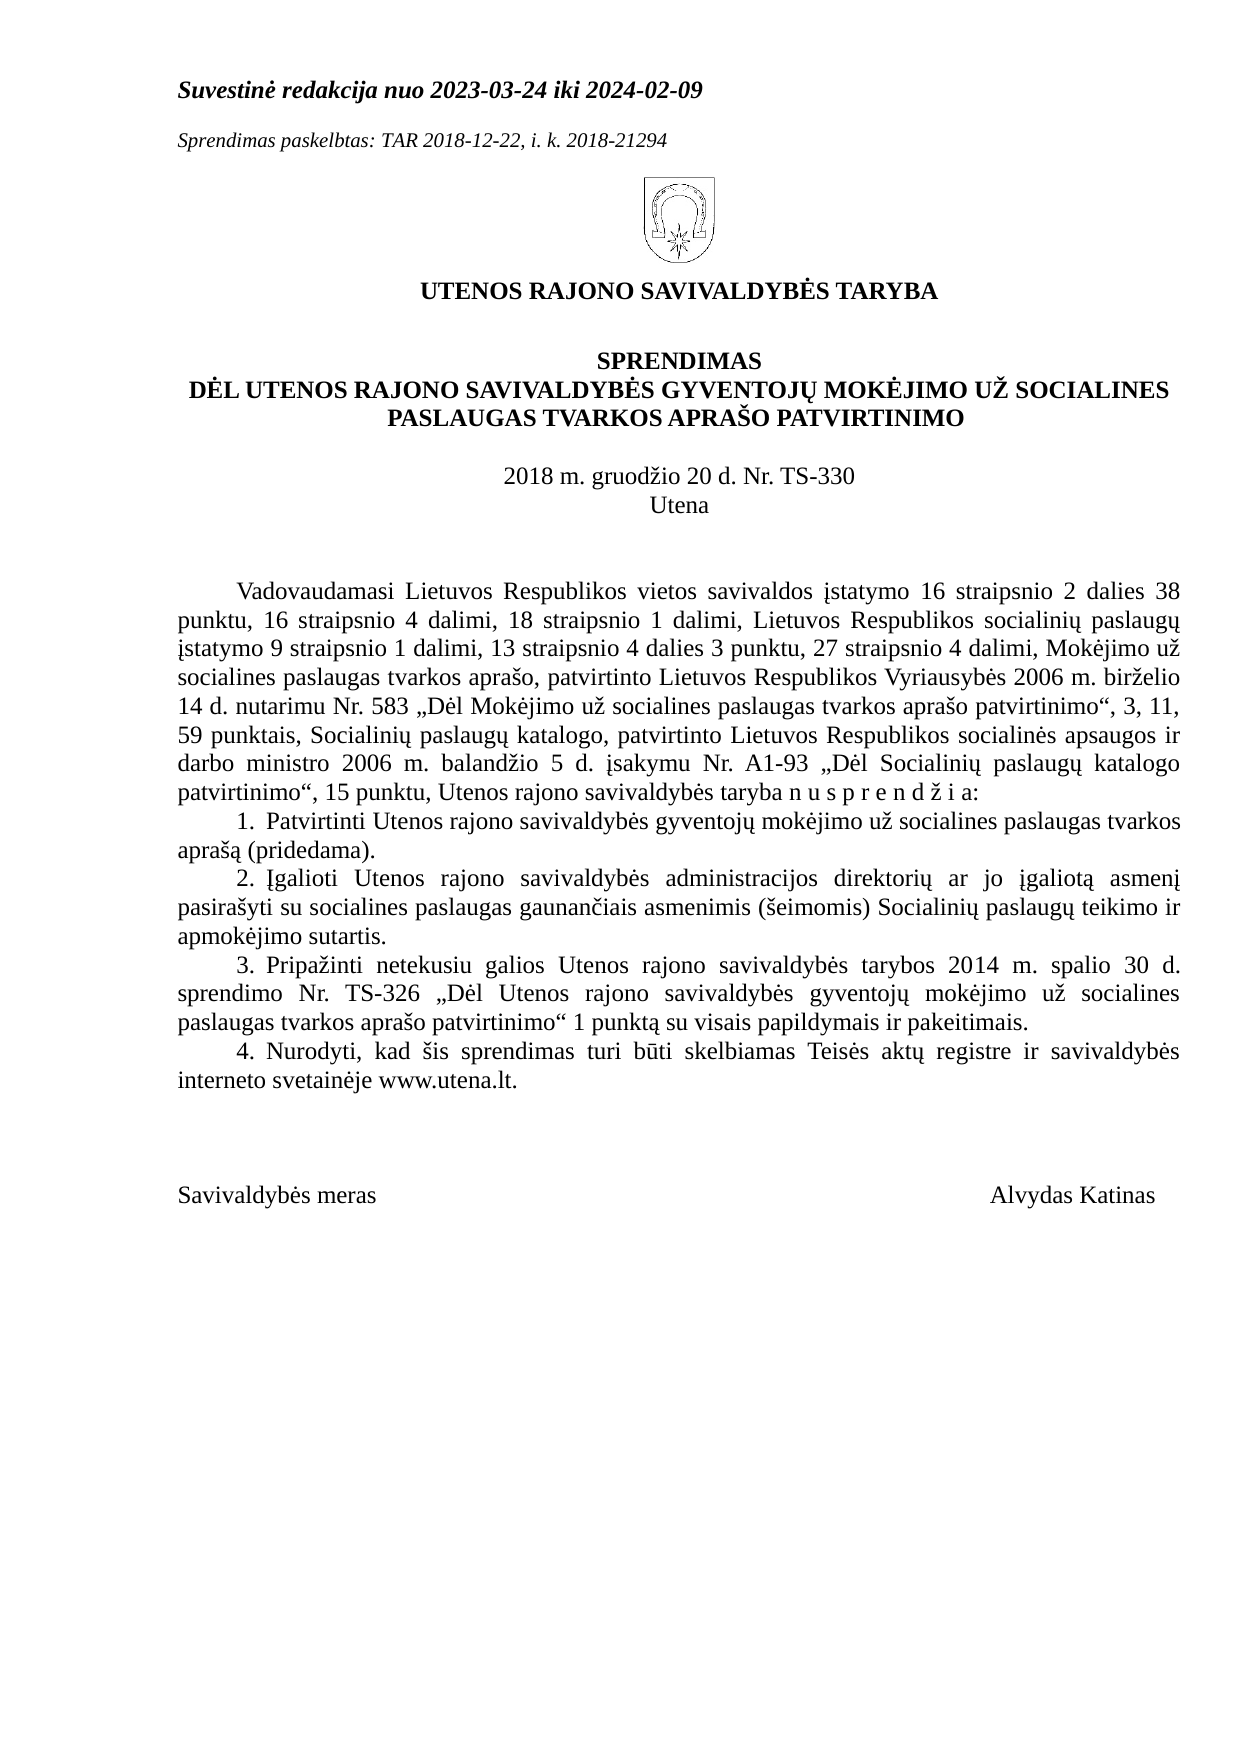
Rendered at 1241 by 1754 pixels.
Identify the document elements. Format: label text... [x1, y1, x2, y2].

text SPRENDIMAS [177, 346, 1181, 375]
text 3. Pripažinti netekusiu galios Utenos rajono savivaldybės tarybos 2014 m. spalio 30 d. sprendimo Nr. TS-326 „Dėl Utenos rajono savivaldybės gyventojų mokėjimo už socialines paslaugas tvarkos aprašo patvirtinimo“ 1 punktą su visais papildymais ir pakeitimais. [177, 950, 1181, 1036]
text Utena [177, 490, 1181, 518]
text 2018 m. gruodžio 20 d. Nr. TS-330 [177, 461, 1181, 490]
text UTENOS RAJONO SAVIVALDYBĖS TARYBA [177, 276, 1181, 305]
text 4. Nurodyti, kad šis sprendimas turi būti skelbiamas Teisės aktų registre ir savivaldybės interneto svetainėje www.utena.lt. [177, 1036, 1181, 1093]
text Suvestinė redakcija nuo 2023-03-24 iki 2024-02-09 [177, 75, 1181, 104]
text Vadovaudamasi Lietuvos Respublikos vietos savivaldos įstatymo 16 straipsnio 2 dalies 38 punktu, 16 straipsnio 4 dalimi, 18 straipsnio 1 dalimi, Lietuvos Respublikos socialinių paslaugų įstatymo 9 straipsnio 1 dalimi, 13 straipsnio 4 dalies 3 punktu, 27 straipsnio 4 dalimi, Mokėjimo už socialines paslaugas tvarkos aprašo, patvirtinto Lietuvos Respublikos Vyriausybės 2006 m. birželio 14 d. nutarimu Nr. 583 „Dėl Mokėjimo už socialines paslaugas tvarkos aprašo patvirtinimo“, 3, 11, 59 punktais, Socialinių paslaugų katalogo, patvirtinto Lietuvos Respublikos socialinės apsaugos ir darbo ministro 2006 m. balandžio 5 d. įsakymu Nr. A1-93 „Dėl Socialinių paslaugų katalogo patvirtinimo“, 15 punktu, Utenos rajono savivaldybės taryba nusprendžia: [177, 576, 1181, 806]
text 2. Įgalioti Utenos rajono savivaldybės administracijos direktorių ar jo įgaliotą asmenį pasirašyti su socialines paslaugas gaunančiais asmenimis (šeimomis) Socialinių paslaugų teikimo ir apmokėjimo sutartis. [177, 863, 1181, 950]
text Sprendimas paskelbtas: TAR 2018-12-22, i. k. 2018-21294 [177, 128, 1181, 152]
text 1. Patvirtinti Utenos rajono savivaldybės gyventojų mokėjimo už socialines paslaugas tvarkos aprašą (pridedama). [177, 806, 1181, 863]
text Savivaldybės meras Alvydas Katinas [177, 1180, 1196, 1208]
text DĖL UTENOS RAJONO SAVIVALDYBĖS GYVENTOJŲ MOKĖJIMO UŽ SOCIALINES PASLAUGAS TVARKOS APRAŠO PATVIRTINIMO [177, 375, 1181, 432]
